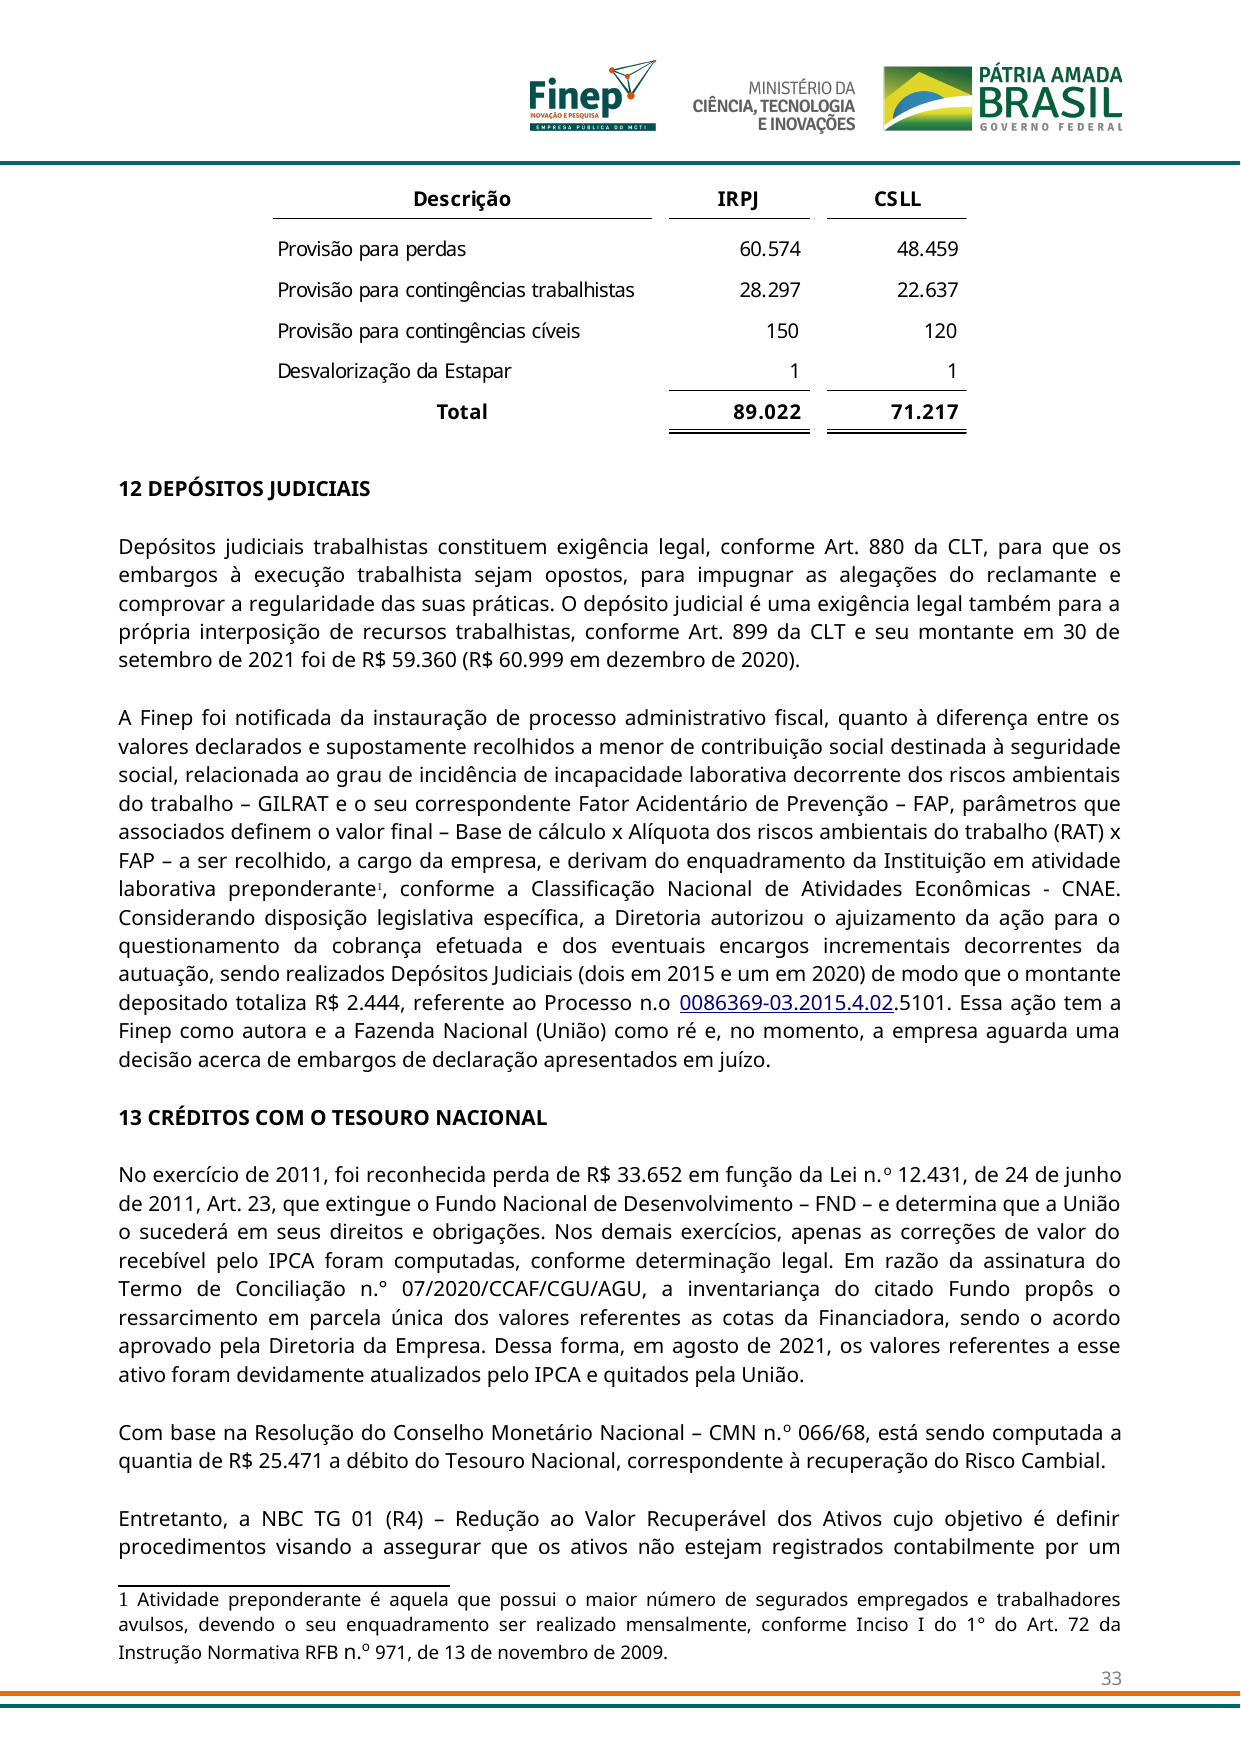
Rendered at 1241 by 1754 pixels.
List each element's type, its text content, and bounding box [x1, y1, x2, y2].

text Entretanto, a NBC TG 01 (R4) – Redução ao Valor Recuperável dos Ativos cujo objetivo é definir procedimentos visando a assegurar que os ativos não estejam registrados contabilmente por um [118, 1504, 1122, 1561]
subtitle 13 Créditos com o Tesouro Nacional [118, 1103, 1122, 1131]
subtitle 12 Depósitos judiciais [118, 474, 1122, 502]
text Depósitos judiciais trabalhistas constituem exigência legal, conforme Art. 880 da CLT, para que os embargos à execução trabalhista sejam opostos, para impugnar as alegações do reclamante e comprovar a regularidade das suas práticas. O depósito judicial é uma exigência legal também para a própria interposição de recursos trabalhistas, conforme Art. 899 da CLT e seu montante em 30 de setembro de 2021 foi de R$ 59.360 (R$ 60.999 em dezembro de 2020). [118, 532, 1122, 674]
text No exercício de 2011, foi reconhecida perda de R$ 33.652 em função da Lei n.o 12.431, de 24 de junho de 2011, Art. 23, que extingue o Fundo Nacional de Desenvolvimento – FND – e determina que a União o sucederá em seus direitos e obrigações. Nos demais exercícios, apenas as correções de valor do recebível pelo IPCA foram computadas, conforme determinação legal. Em razão da assinatura do Termo de Conciliação n.° 07/2020/CCAF/CGU/AGU, a inventariança do citado Fundo propôs o ressarcimento em parcela única dos valores referentes as cotas da Financiadora, sendo o acordo aprovado pela Diretoria da Empresa. Dessa forma, em agosto de 2021, os valores referentes a esse ativo foram devidamente atualizados pelo IPCA e quitados pela União. [118, 1161, 1122, 1388]
text A Finep foi notificada da instauração de processo administrativo fiscal, quanto à diferença entre os valores declarados e supostamente recolhidos a menor de contribuição social destinada à seguridade social, relacionada ao grau de incidência de incapacidade laborativa decorrente dos riscos ambientais do trabalho – GILRAT e o seu correspondente Fator Acidentário de Prevenção – FAP, parâmetros que associados definem o valor final – Base de cálculo x Alíquota dos riscos ambientais do trabalho (RAT) x FAP – a ser recolhido, a cargo da empresa, e derivam do enquadramento da Instituição em atividade laborativa preponderante, conforme a Classificação Nacional de Atividades Econômicas - CNAE. Considerando disposição legislativa específica, a Diretoria autorizou o ajuizamento da ação para o questionamento da cobrança efetuada e dos eventuais encargos incrementais decorrentes da autuação, sendo realizados Depósitos Judiciais (dois em 2015 e um em 2020) de modo que o montante depositado totaliza R$ 2.444, referente ao Processo n.o 0086369-03.2015.4.02.5101. Essa ação tem a Finep como autora e a Fazenda Nacional (União) como ré e, no momento, a empresa aguarda uma decisão acerca de embargos de declaração apresentados em juízo. [118, 703, 1122, 1073]
text Com base na Resolução do Conselho Monetário Nacional – CMN n.o 066/68, está sendo computada a quantia de R$ 25.471 a débito do Tesouro Nacional, correspondente à recuperação do Risco Cambial. [118, 1418, 1122, 1474]
picture [530, 60, 1123, 134]
text Atividade preponderante é aquela que possui o maior número de segurados empregados e trabalhadores avulsos, devendo o seu enquadramento ser realizado mensalmente, conforme Inciso I do 1° do Art. 72 da Instrução Normativa RFB n.o 971, de 13 de novembro de 2009. [118, 1586, 1122, 1665]
